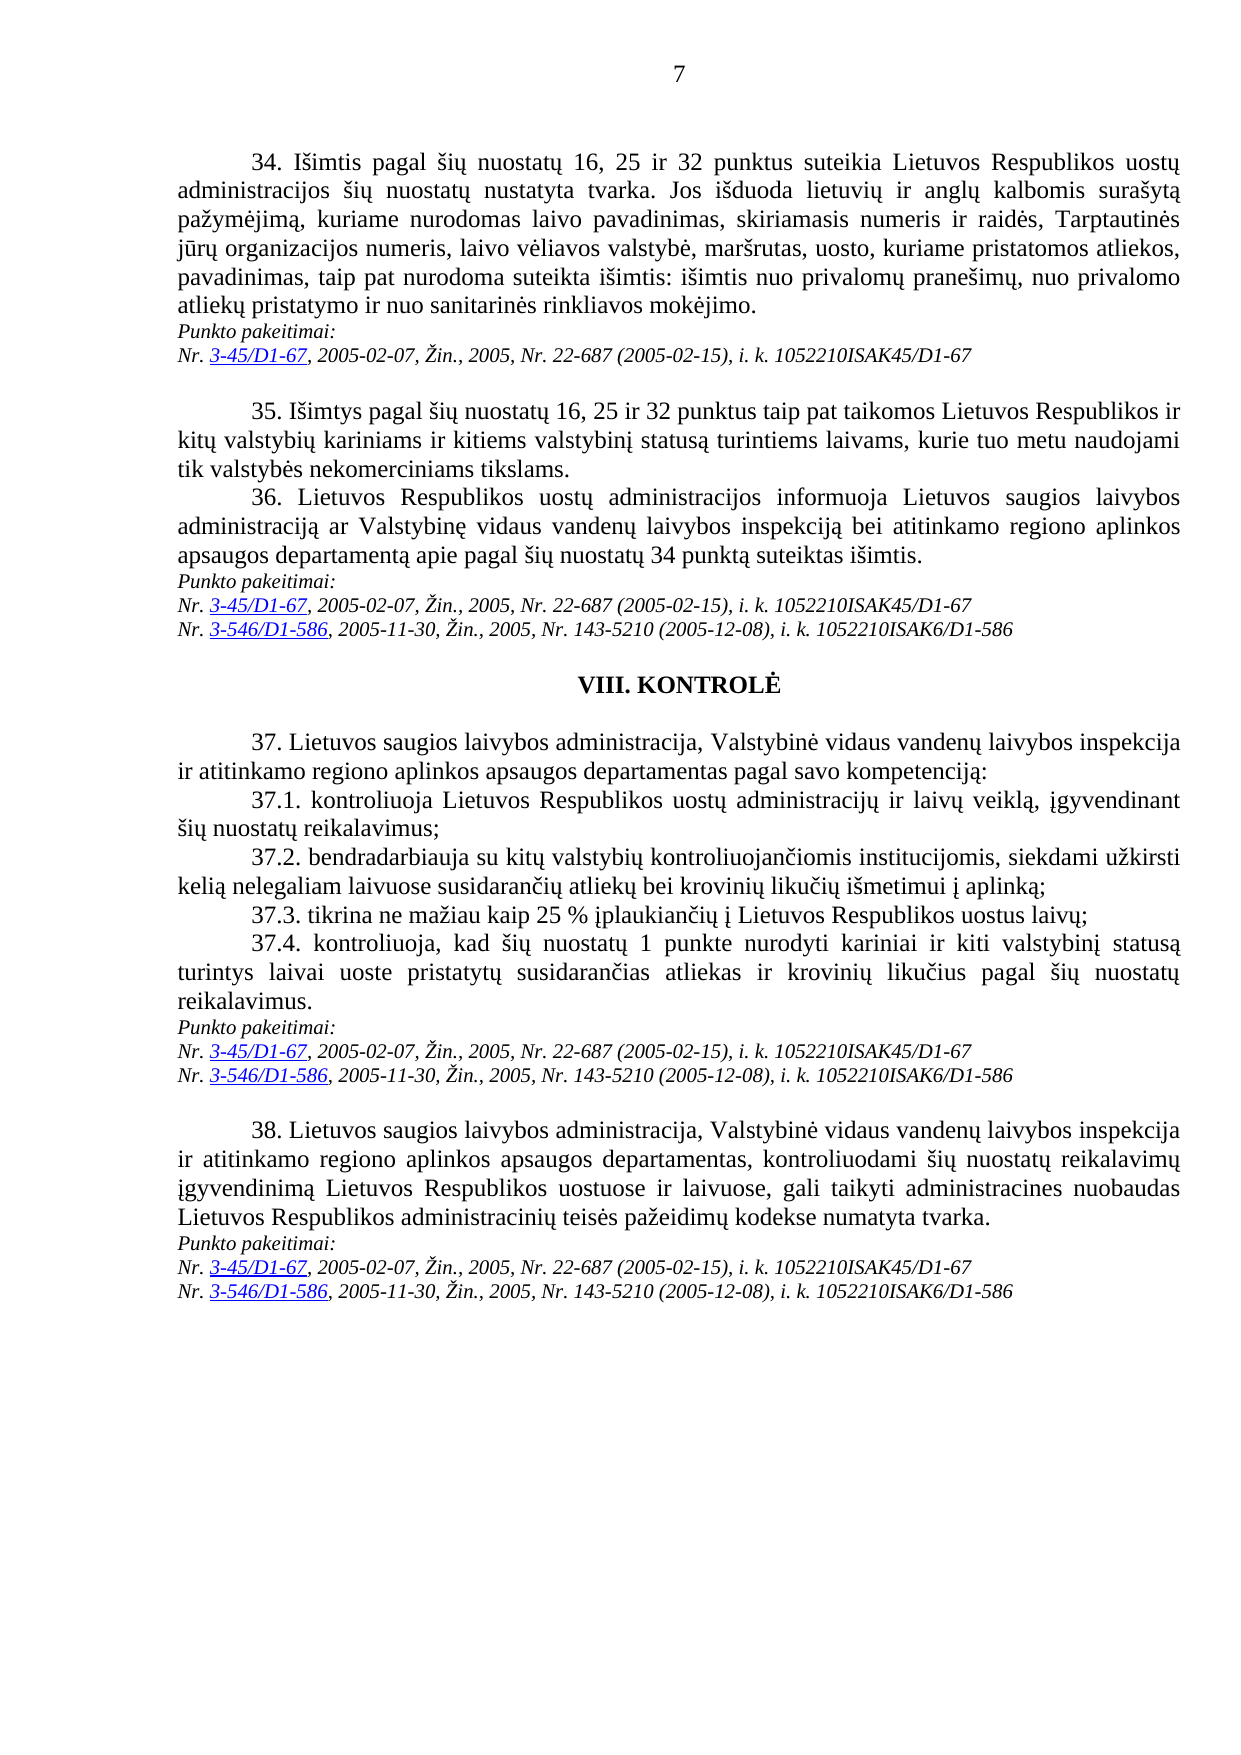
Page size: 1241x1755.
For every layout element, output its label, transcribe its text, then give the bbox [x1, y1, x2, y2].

text Nr. 3-45/D1-67, 2005-02-07, Žin., 2005, Nr. 22-687 (2005-02-15), i. k. 1052210ISAK45/D1-67 [177, 1039, 1181, 1063]
text Punkto pakeitimai: [177, 1015, 1181, 1039]
text Nr. 3-45/D1-67, 2005-02-07, Žin., 2005, Nr. 22-687 (2005-02-15), i. k. 1052210ISAK45/D1-67 [177, 1255, 1181, 1279]
text 37.2. bendradarbiauja su kitų valstybių kontroliuojančiomis institucijomis, siekdami užkirsti kelią nelegaliam laivuose susidarančių atliekų bei krovinių likučių išmetimui į aplinką; [177, 842, 1181, 900]
text 37. Lietuvos saugios laivybos administracija, Valstybinė vidaus vandenų laivybos inspekcija ir atitinkamo regiono aplinkos apsaugos departamentas pagal savo kompetenciją: [177, 727, 1181, 785]
text 34. Išimtis pagal šių nuostatų 16, 25 ir 32 punktus suteikia Lietuvos Respublikos uostų administracijos šių nuostatų nustatyta tvarka. Jos išduoda lietuvių ir anglų kalbomis surašytą pažymėjimą, kuriame nurodomas laivo pavadinimas, skiriamasis numeris ir raidės, Tarptautinės jūrų organizacijos numeris, laivo vėliavos valstybė, maršrutas, uosto, kuriame pristatomos atliekos, pavadinimas, taip pat nurodoma suteikta išimtis: išimtis nuo privalomų pranešimų, nuo privalomo atliekų pristatymo ir nuo sanitarinės rinkliavos mokėjimo. [177, 147, 1181, 319]
text VIII. KONTROLĖ [177, 670, 1181, 698]
text Punkto pakeitimai: [177, 569, 1181, 593]
text 37.3. tikrina ne mažiau kaip 25 % įplaukiančių į Lietuvos Respublikos uostus laivų; [177, 900, 1181, 928]
text Punkto pakeitimai: [177, 319, 1181, 343]
text 37.4. kontroliuoja, kad šių nuostatų 1 punkte nurodyti kariniai ir kiti valstybinį statusą turintys laivai uoste pristatytų susidarančias atliekas ir krovinių likučius pagal šių nuostatų reikalavimus. [177, 928, 1181, 1015]
text Nr. 3-45/D1-67, 2005-02-07, Žin., 2005, Nr. 22-687 (2005-02-15), i. k. 1052210ISAK45/D1-67 [177, 593, 1181, 617]
text Nr. 3-45/D1-67, 2005-02-07, Žin., 2005, Nr. 22-687 (2005-02-15), i. k. 1052210ISAK45/D1-67 [177, 343, 1181, 367]
text 38. Lietuvos saugios laivybos administracija, Valstybinė vidaus vandenų laivybos inspekcija ir atitinkamo regiono aplinkos apsaugos departamentas, kontroliuodami šių nuostatų reikalavimų įgyvendinimą Lietuvos Respublikos uostuose ir laivuose, gali taikyti administracines nuobaudas Lietuvos Respublikos administracinių teisės pažeidimų kodekse numatyta tvarka. [177, 1116, 1181, 1231]
text 35. Išimtys pagal šių nuostatų 16, 25 ir 32 punktus taip pat taikomos Lietuvos Respublikos ir kitų valstybių kariniams ir kitiems valstybinį statusą turintiems laivams, kurie tuo metu naudojami tik valstybės nekomerciniams tikslams. [177, 396, 1181, 482]
text 36. Lietuvos Respublikos uostų administracijos informuoja Lietuvos saugios laivybos administraciją ar Valstybinę vidaus vandenų laivybos inspekciją bei atitinkamo regiono aplinkos apsaugos departamentą apie pagal šių nuostatų 34 punktą suteiktas išimtis. [177, 482, 1181, 569]
text Nr. 3-546/D1-586, 2005-11-30, Žin., 2005, Nr. 143-5210 (2005-12-08), i. k. 1052210ISAK6/D1-586 [177, 617, 1181, 641]
text Punkto pakeitimai: [177, 1231, 1181, 1255]
text Nr. 3-546/D1-586, 2005-11-30, Žin., 2005, Nr. 143-5210 (2005-12-08), i. k. 1052210ISAK6/D1-586 [177, 1063, 1181, 1087]
text 37.1. kontroliuoja Lietuvos Respublikos uostų administracijų ir laivų veiklą, įgyvendinant šių nuostatų reikalavimus; [177, 785, 1181, 842]
text Nr. 3-546/D1-586, 2005-11-30, Žin., 2005, Nr. 143-5210 (2005-12-08), i. k. 1052210ISAK6/D1-586 [177, 1279, 1181, 1303]
